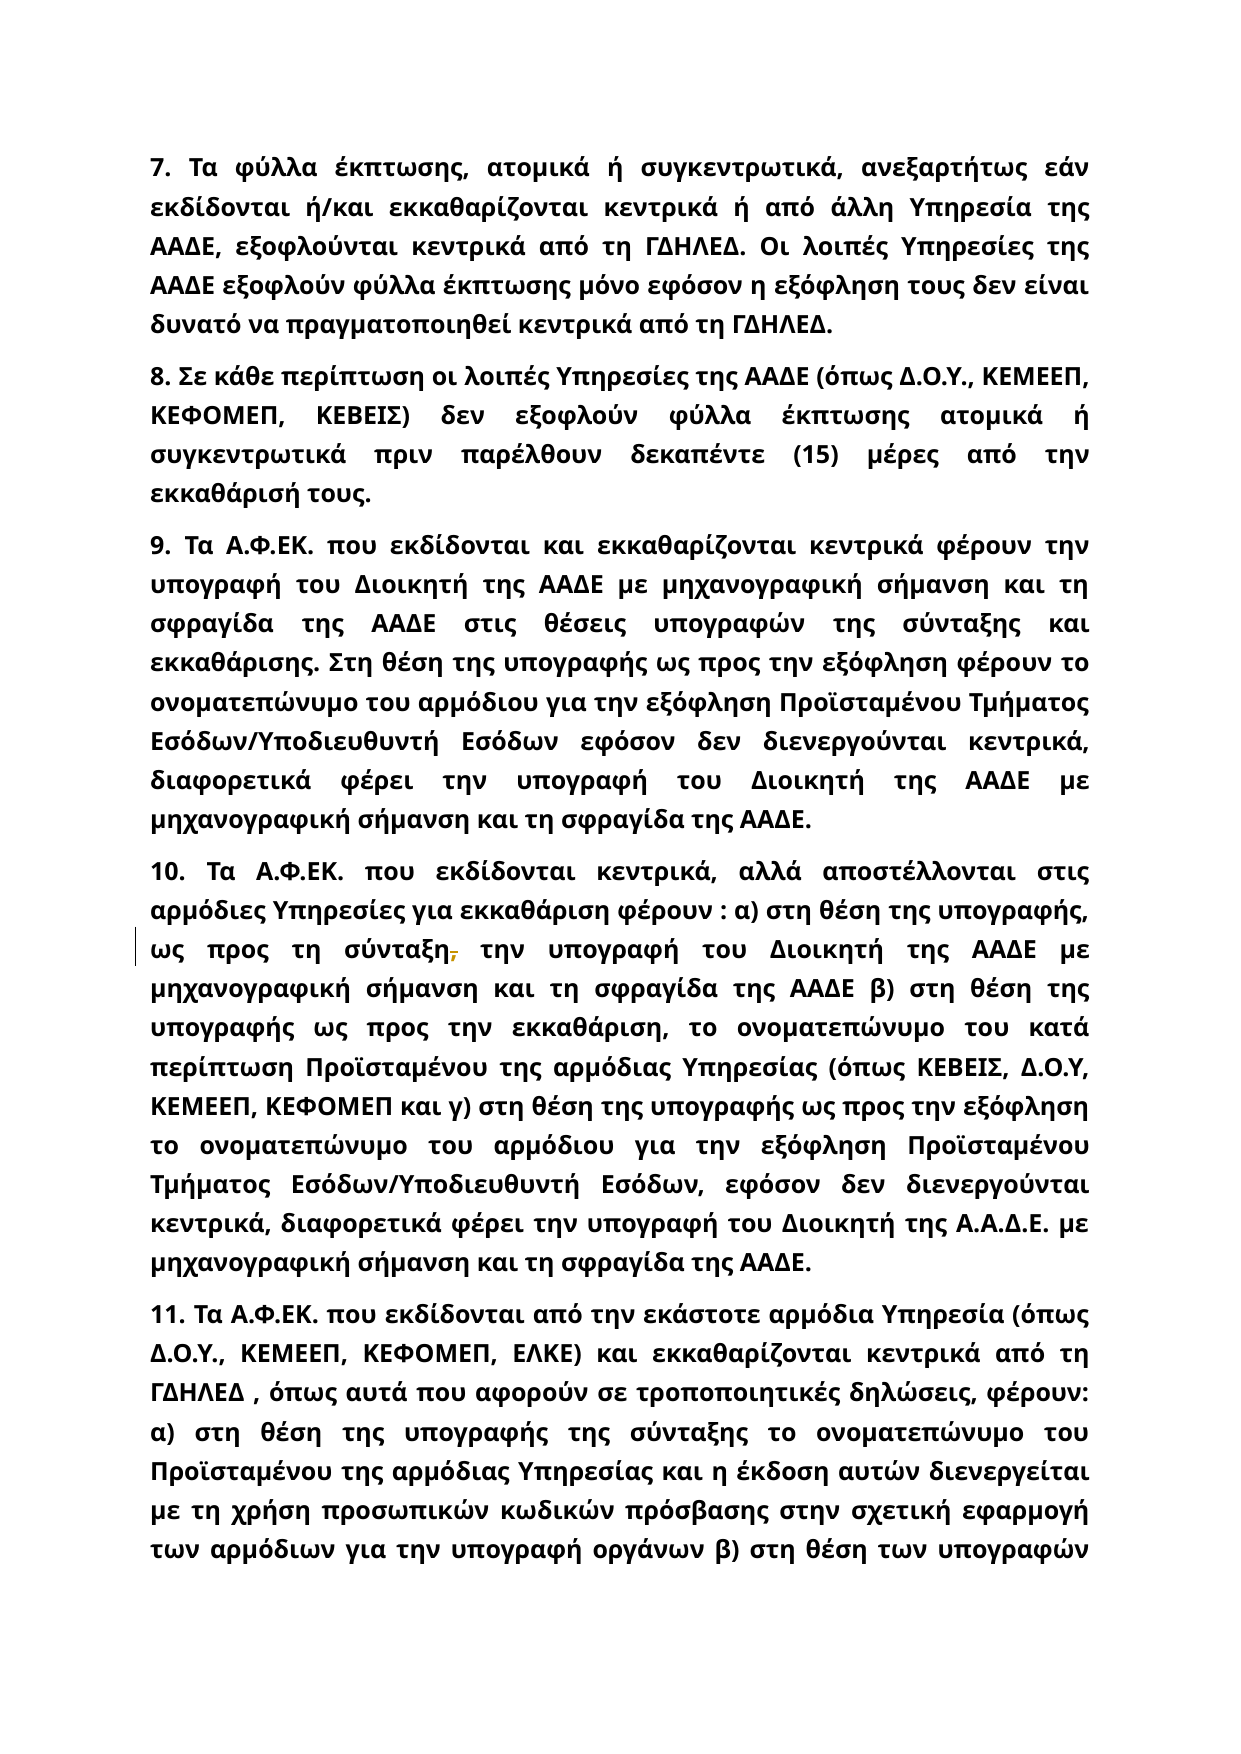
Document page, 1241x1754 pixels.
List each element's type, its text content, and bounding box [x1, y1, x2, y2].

text 7. Τα φύλλα έκπτωσης, ατομικά ή συγκεντρωτικά, ανεξαρτήτως εάν εκδίδονται ή/και εκκαθαρίζονται κεντρικά ή από άλλη Υπηρεσία της ΑΑΔΕ, εξοφλούνται κεντρικά από τη ΓΔΗΛΕΔ. Οι λοιπές Υπηρεσίες της ΑΑΔΕ εξοφλούν φύλλα έκπτωσης μόνο εφόσον η εξόφληση τους δεν είναι δυνατό να πραγματοποιηθεί κεντρικά από τη ΓΔΗΛΕΔ. [150, 150, 1090, 341]
text 11. Τα Α.Φ.ΕΚ. που εκδίδονται από την εκάστοτε αρμόδια Υπηρεσία (όπως Δ.Ο.Υ., ΚΕΜΕΕΠ, ΚΕΦΟΜΕΠ, ΕΛΚΕ) και εκκαθαρίζονται κεντρικά από τη ΓΔΗΛΕΔ , όπως αυτά που αφορούν σε τροποποιητικές δηλώσεις, φέρουν: α) στη θέση της υπογραφής της σύνταξης το ονοματεπώνυμο του Προϊσταμένου της αρμόδιας Υπηρεσίας και η έκδοση αυτών διενεργείται με τη χρήση προσωπικών κωδικών πρόσβασης στην σχετική εφαρμογή των αρμόδιων για την υπογραφή οργάνων β) στη θέση των υπογραφών [150, 1297, 1090, 1566]
text 8. Σε κάθε περίπτωση οι λοιπές Υπηρεσίες της ΑΑΔΕ (όπως Δ.Ο.Υ., ΚΕΜΕΕΠ, ΚΕΦΟΜΕΠ, ΚΕΒΕΙΣ) δεν εξοφλούν φύλλα έκπτωσης ατομικά ή συγκεντρωτικά πριν παρέλθουν δεκαπέντε (15) μέρες από την εκκαθάρισή τους. [150, 358, 1090, 510]
text 9. Τα Α.Φ.ΕΚ. που εκδίδονται και εκκαθαρίζονται κεντρικά φέρουν την υπογραφή του Διοικητή της ΑΑΔΕ με μηχανογραφική σήμανση και τη σφραγίδα της ΑΑΔΕ στις θέσεις υπογραφών της σύνταξης και εκκαθάρισης. Στη θέση της υπογραφής ως προς την εξόφληση φέρουν το ονοματεπώνυμο του αρμόδιου για την εξόφληση Προϊσταμένου Τμήματος Εσόδων/Υποδιευθυντή Εσόδων εφόσον δεν διενεργούνται κεντρικά, διαφορετικά φέρει την υπογραφή του Διοικητή της ΑΑΔΕ με μηχανογραφική σήμανση και τη σφραγίδα της ΑΑΔΕ. [150, 527, 1090, 836]
text 10. Τα Α.Φ.ΕΚ. που εκδίδονται κεντρικά, αλλά αποστέλλονται στις αρμόδιες Υπηρεσίες για εκκαθάριση φέρουν : α) στη θέση της υπογραφής, ως προς τη σύνταξη την υπογραφή του Διοικητή της ΑΑΔΕ με μηχανογραφική σήμανση και τη σφραγίδα της ΑΑΔΕ β) στη θέση της υπογραφής ως προς την εκκαθάριση, το ονοματεπώνυμο του κατά περίπτωση Προϊσταμένου της αρμόδιας Υπηρεσίας (όπως ΚΕΒΕΙΣ, Δ.Ο.Υ, ΚΕΜΕΕΠ, ΚΕΦΟΜΕΠ και γ) στη θέση της υπογραφής ως προς την εξόφληση το ονοματεπώνυμο του αρμόδιου για την εξόφληση Προϊσταμένου Τμήματος Εσόδων/Υποδιευθυντή Εσόδων, εφόσον δεν διενεργούνται κεντρικά, διαφορετικά φέρει την υπογραφή του Διοικητή της Α.Α.Δ.Ε. με μηχανογραφική σήμανση και τη σφραγίδα της ΑΑΔΕ. [150, 853, 1090, 1279]
